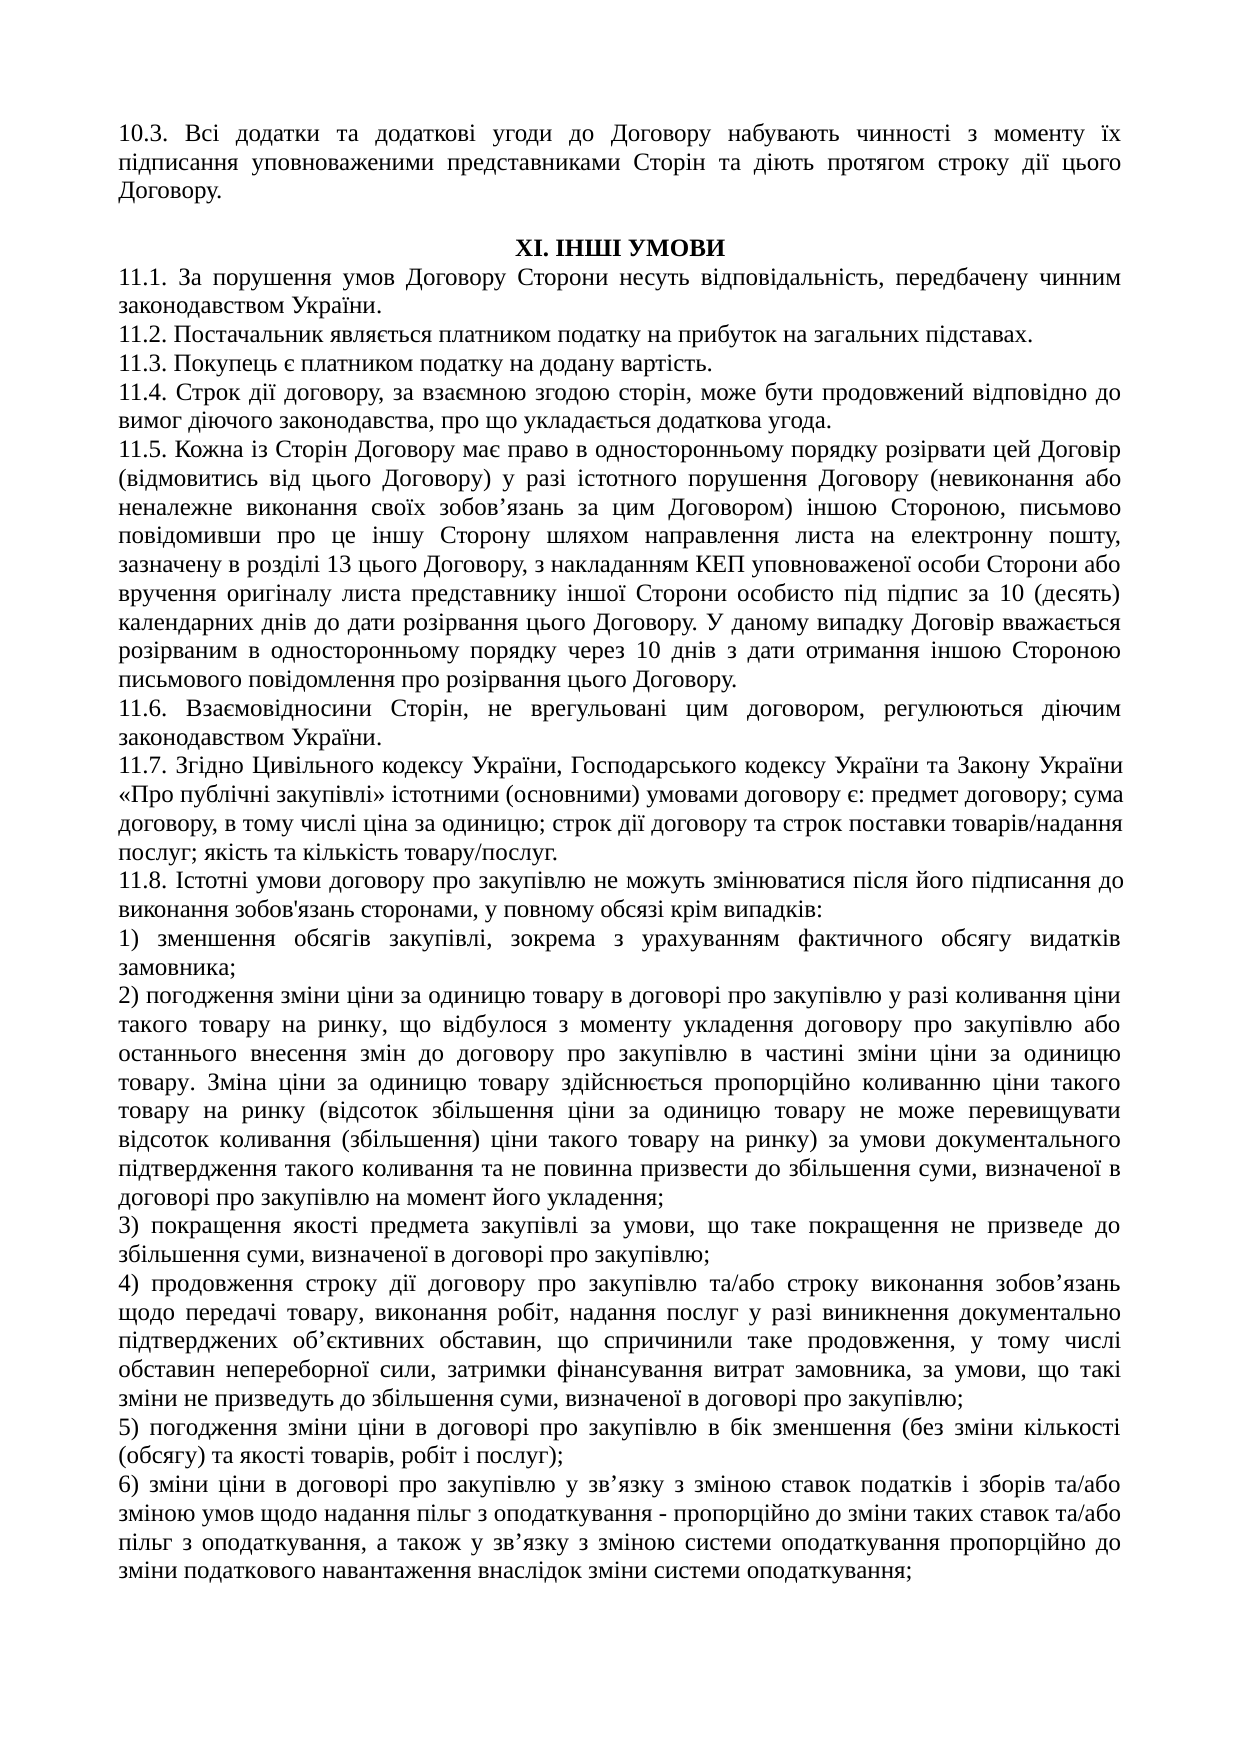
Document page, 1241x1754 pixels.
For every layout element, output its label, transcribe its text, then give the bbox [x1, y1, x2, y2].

text 1) зменшення обсягів закупівлі, зокрема з урахуванням фактичного обсягу видатків замовника; [118, 923, 1122, 981]
text 11.1. За порушення умов Договору Сторони несуть відповідальність, передбачену чинним законодавством України. [118, 262, 1122, 319]
text 11.2. Постачальник являється платником податку на прибуток на загальних підставах. [118, 319, 1122, 348]
text 11.5. Кожна із Сторін Договору має право в односторонньому порядку розірвати цей Договір (відмовитись від цього Договору) у разі істотного порушення Договору (невиконання або неналежне виконання своїх зобов’язань за цим Договором) іншою Стороною, письмово повідомивши про це іншу Сторону шляхом направлення листа на електронну пошту, зазначену в розділі 13 цього Договору, з накладанням КЕП уповноваженої особи Сторони або вручення оригіналу листа представнику іншої Сторони особисто під підпис за 10 (десять) календарних днів до дати розірвання цього Договору. У даному випадку Договір вважається розірваним в односторонньому порядку через 10 днів з дати отримання іншою Стороною письмового повідомлення про розірвання цього Договору. [118, 434, 1122, 693]
text 6) зміни ціни в договорі про закупівлю у зв’язку з зміною ставок податків і зборів та/або зміною умов щодо надання пільг з оподаткування - пропорційно до зміни таких ставок та/або пільг з оподаткування, а також у зв’язку з зміною системи оподаткування пропорційно до зміни податкового навантаження внаслідок зміни системи оподаткування; [118, 1469, 1122, 1584]
text 11.6. Взаємовідносини Сторін, не врегульовані цим договором, регулюються діючим законодавством України. [118, 693, 1122, 751]
text ХI. ІНШІ УМОВИ [118, 233, 1122, 262]
text 11.8. Істотні умови договору про закупівлю не можуть змінюватися після його підписання до виконання зобов'язань сторонами, у повному обсязі крім випадків: [118, 866, 1124, 923]
text 4) продовження строку дії договору про закупівлю та/або строку виконання зобов’язань щодо передачі товару, виконання робіт, надання послуг у разі виникнення документально підтверджених об’єктивних обставин, що спричинили таке продовження, у тому числі обставин непереборної сили, затримки фінансування витрат замовника, за умови, що такі зміни не призведуть до збільшення суми, визначеної в договорі про закупівлю; [118, 1268, 1122, 1412]
text 2) погодження зміни ціни за одиницю товару в договорі про закупівлю у разі коливання ціни такого товару на ринку, що відбулося з моменту укладення договору про закупівлю або останнього внесення змін до договору про закупівлю в частині зміни ціни за одиницю товару. Зміна ціни за одиницю товару здійснюється пропорційно коливанню ціни такого товару на ринку (відсоток збільшення ціни за одиницю товару не може перевищувати відсоток коливання (збільшення) ціни такого товару на ринку) за умови документального підтвердження такого коливання та не повинна призвести до збільшення суми, визначеної в договорі про закупівлю на момент його укладення; [118, 981, 1122, 1211]
text 11.3. Покупець є платником податку на додану вартість. [118, 348, 1122, 377]
text 10.3. Всі додатки та додаткові угоди до Договору набувають чинності з моменту їх підписання уповноваженими представниками Сторін та діють протягом строку дії цього Договору. [118, 118, 1122, 204]
text 11.7. Згідно Цивільного кодексу України, Господарського кодексу України та Закону України «Про публічні закупівлі» істотними (основними) умовами договору є: предмет договору; сума договору, в тому числі ціна за одиницю; строк дії договору та строк поставки товарів/надання послуг; якість та кількість товару/послуг. [118, 751, 1124, 866]
text 3) покращення якості предмета закупівлі за умови, що таке покращення не призведе до збільшення суми, визначеної в договорі про закупівлю; [118, 1211, 1122, 1268]
text 5) погодження зміни ціни в договорі про закупівлю в бік зменшення (без зміни кількості (обсягу) та якості товарів, робіт і послуг); [118, 1412, 1122, 1469]
text 11.4. Строк дії договору, за взаємною згодою сторін, може бути продовжений відповідно до вимог діючого законодавства, про що укладається додаткова угода. [118, 377, 1122, 434]
